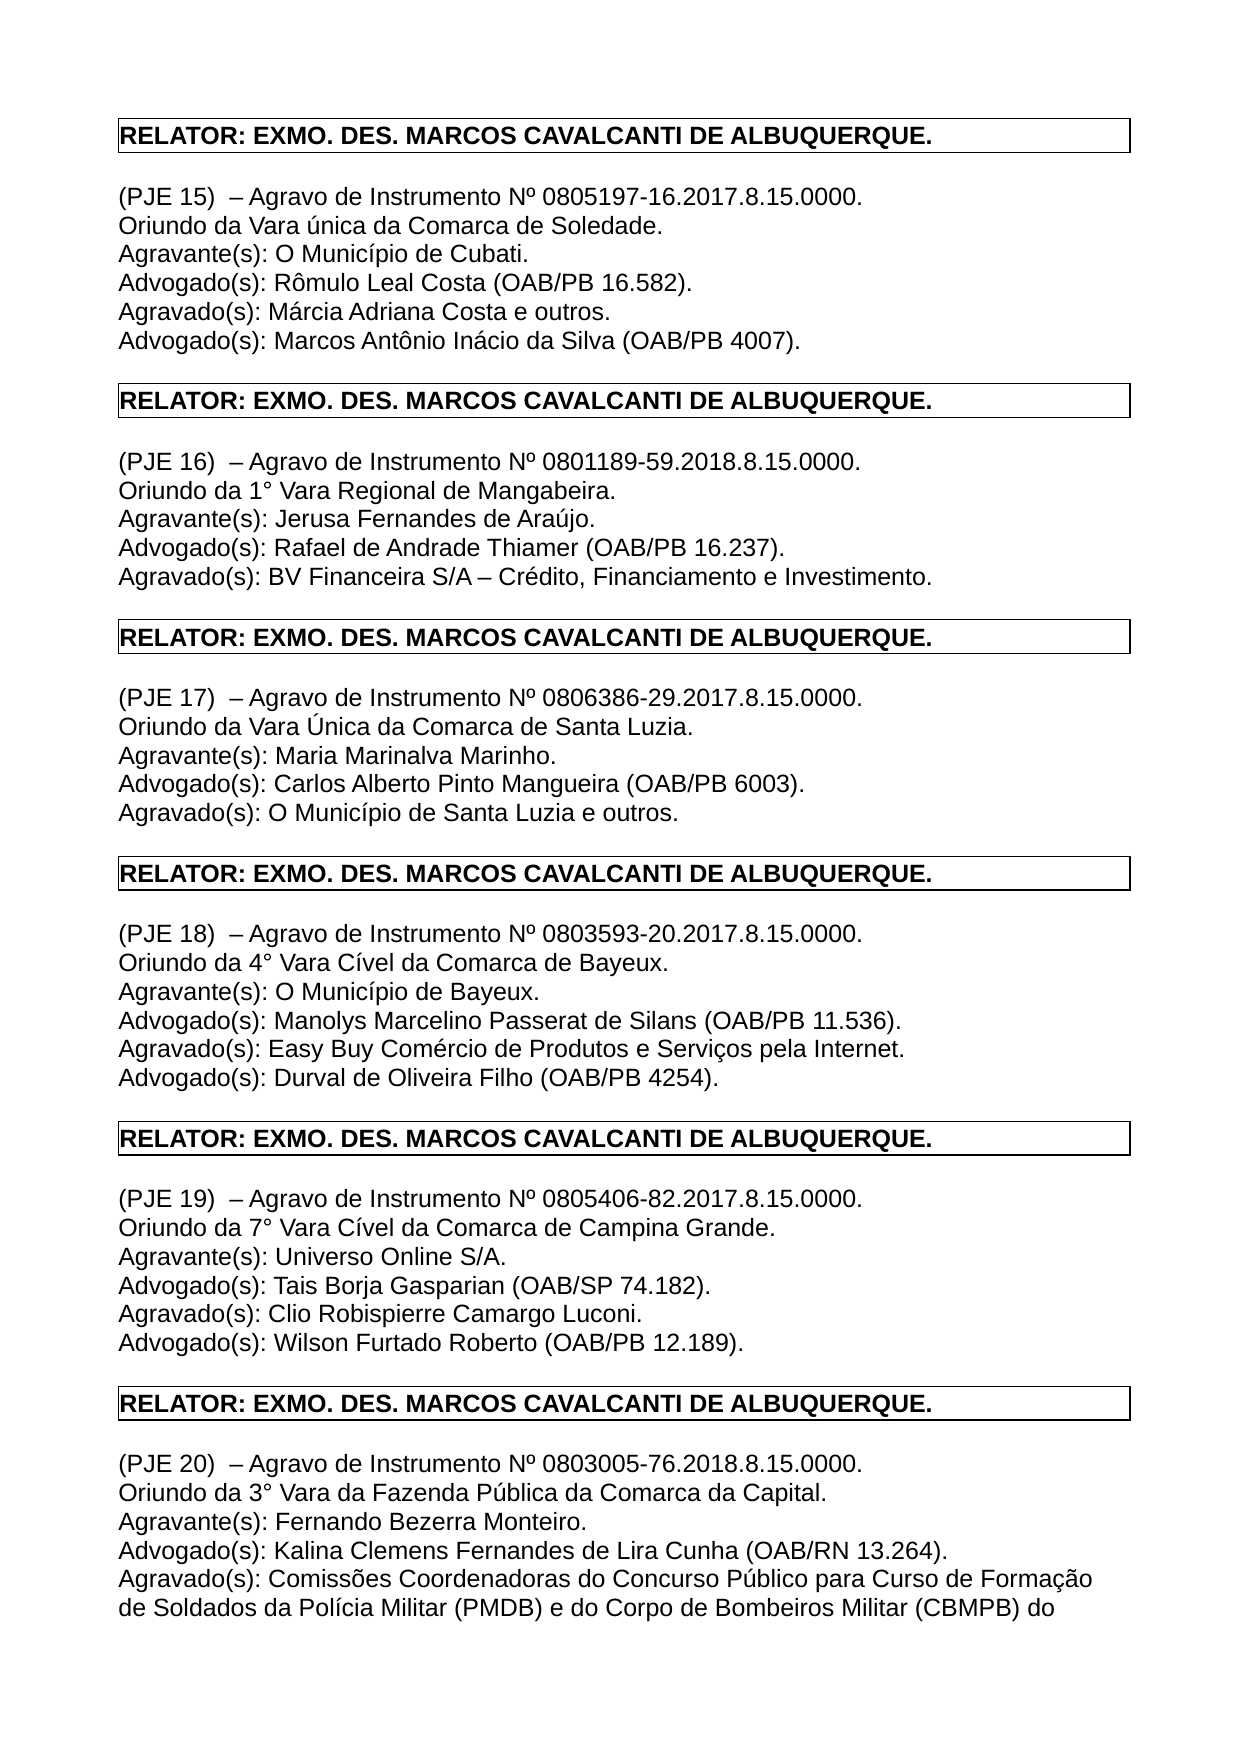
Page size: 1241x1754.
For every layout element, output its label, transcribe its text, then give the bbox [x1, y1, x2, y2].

text (PJE 16) – Agravo de Instrumento Nº 0801189-59.2018.8.15.0000. [118, 447, 1122, 476]
text (PJE 17) – Agravo de Instrumento Nº 0806386-29.2017.8.15.0000. [118, 683, 1122, 712]
text Agravado(s): BV Financeira S/A – Crédito, Financiamento e Investimento. [118, 562, 1122, 591]
text Advogado(s): Rafael de Andrade Thiamer (OAB/PB 16.237). [118, 533, 1122, 562]
text Agravado(s): O Município de Santa Luzia e outros. [118, 798, 1122, 827]
text RELATOR: EXMO. DES. MARCOS CAVALCANTI DE ALBUQUERQUE. [119, 1387, 1129, 1419]
text Oriundo da Vara única da Comarca de Soledade. [118, 211, 1122, 239]
text RELATOR: EXMO. DES. MARCOS CAVALCANTI DE ALBUQUERQUE. [119, 1122, 1129, 1154]
text Agravado(s): Clio Robispierre Camargo Luconi. [118, 1299, 1122, 1328]
text Advogado(s): Durval de Oliveira Filho (OAB/PB 4254). [118, 1063, 1122, 1092]
text (PJE 15) – Agravo de Instrumento Nº 0805197-16.2017.8.15.0000. [118, 182, 1122, 211]
text Advogado(s): Carlos Alberto Pinto Mangueira (OAB/PB 6003). [118, 769, 1122, 798]
text Agravante(s): O Município de Cubati. [118, 239, 1122, 268]
text Agravado(s): Márcia Adriana Costa e outros. [118, 297, 1122, 326]
text Advogado(s): Tais Borja Gasparian (OAB/SP 74.182). [118, 1271, 1122, 1299]
text Oriundo da 7° Vara Cível da Comarca de Campina Grande. [118, 1213, 1122, 1242]
text Agravante(s): Fernando Bezerra Monteiro. [118, 1507, 1122, 1536]
text Agravante(s): Maria Marinalva Marinho. [118, 741, 1122, 769]
text RELATOR: EXMO. DES. MARCOS CAVALCANTI DE ALBUQUERQUE. [119, 857, 1129, 889]
text Agravado(s): Comissões Coordenadoras do Concurso Público para Curso de Formação de Soldados da Polícia Militar (PMDB) e do Corpo de Bombeiros Militar (CBMPB) do [118, 1564, 1122, 1622]
text Agravante(s): O Município de Bayeux. [118, 977, 1122, 1006]
text Advogado(s): Rômulo Leal Costa (OAB/PB 16.582). [118, 268, 1122, 297]
text Advogado(s): Manolys Marcelino Passerat de Silans (OAB/PB 11.536). [118, 1006, 1122, 1034]
text Oriundo da Vara Única da Comarca de Santa Luzia. [118, 712, 1122, 741]
text (PJE 20) – Agravo de Instrumento Nº 0803005-76.2018.8.15.0000. [118, 1449, 1122, 1478]
text Advogado(s): Marcos Antônio Inácio da Silva (OAB/PB 4007). [118, 326, 1122, 354]
text (PJE 19) – Agravo de Instrumento Nº 0805406-82.2017.8.15.0000. [118, 1184, 1122, 1213]
text Advogado(s): Kalina Clemens Fernandes de Lira Cunha (OAB/RN 13.264). [118, 1536, 1122, 1564]
text RELATOR: EXMO. DES. MARCOS CAVALCANTI DE ALBUQUERQUE. [119, 119, 1129, 152]
text Oriundo da 3° Vara da Fazenda Pública da Comarca da Capital. [118, 1478, 1122, 1507]
text Agravante(s): Universo Online S/A. [118, 1242, 1122, 1271]
text Advogado(s): Wilson Furtado Roberto (OAB/PB 12.189). [118, 1328, 1122, 1357]
text Agravante(s): Jerusa Fernandes de Araújo. [118, 504, 1122, 533]
text RELATOR: EXMO. DES. MARCOS CAVALCANTI DE ALBUQUERQUE. [119, 384, 1129, 417]
text (PJE 18) – Agravo de Instrumento Nº 0803593-20.2017.8.15.0000. [118, 919, 1122, 948]
text Oriundo da 1° Vara Regional de Mangabeira. [118, 476, 1122, 504]
text Oriundo da 4° Vara Cível da Comarca de Bayeux. [118, 948, 1122, 977]
text Agravado(s): Easy Buy Comércio de Produtos e Serviços pela Internet. [118, 1034, 1122, 1063]
text RELATOR: EXMO. DES. MARCOS CAVALCANTI DE ALBUQUERQUE. [119, 620, 1129, 653]
